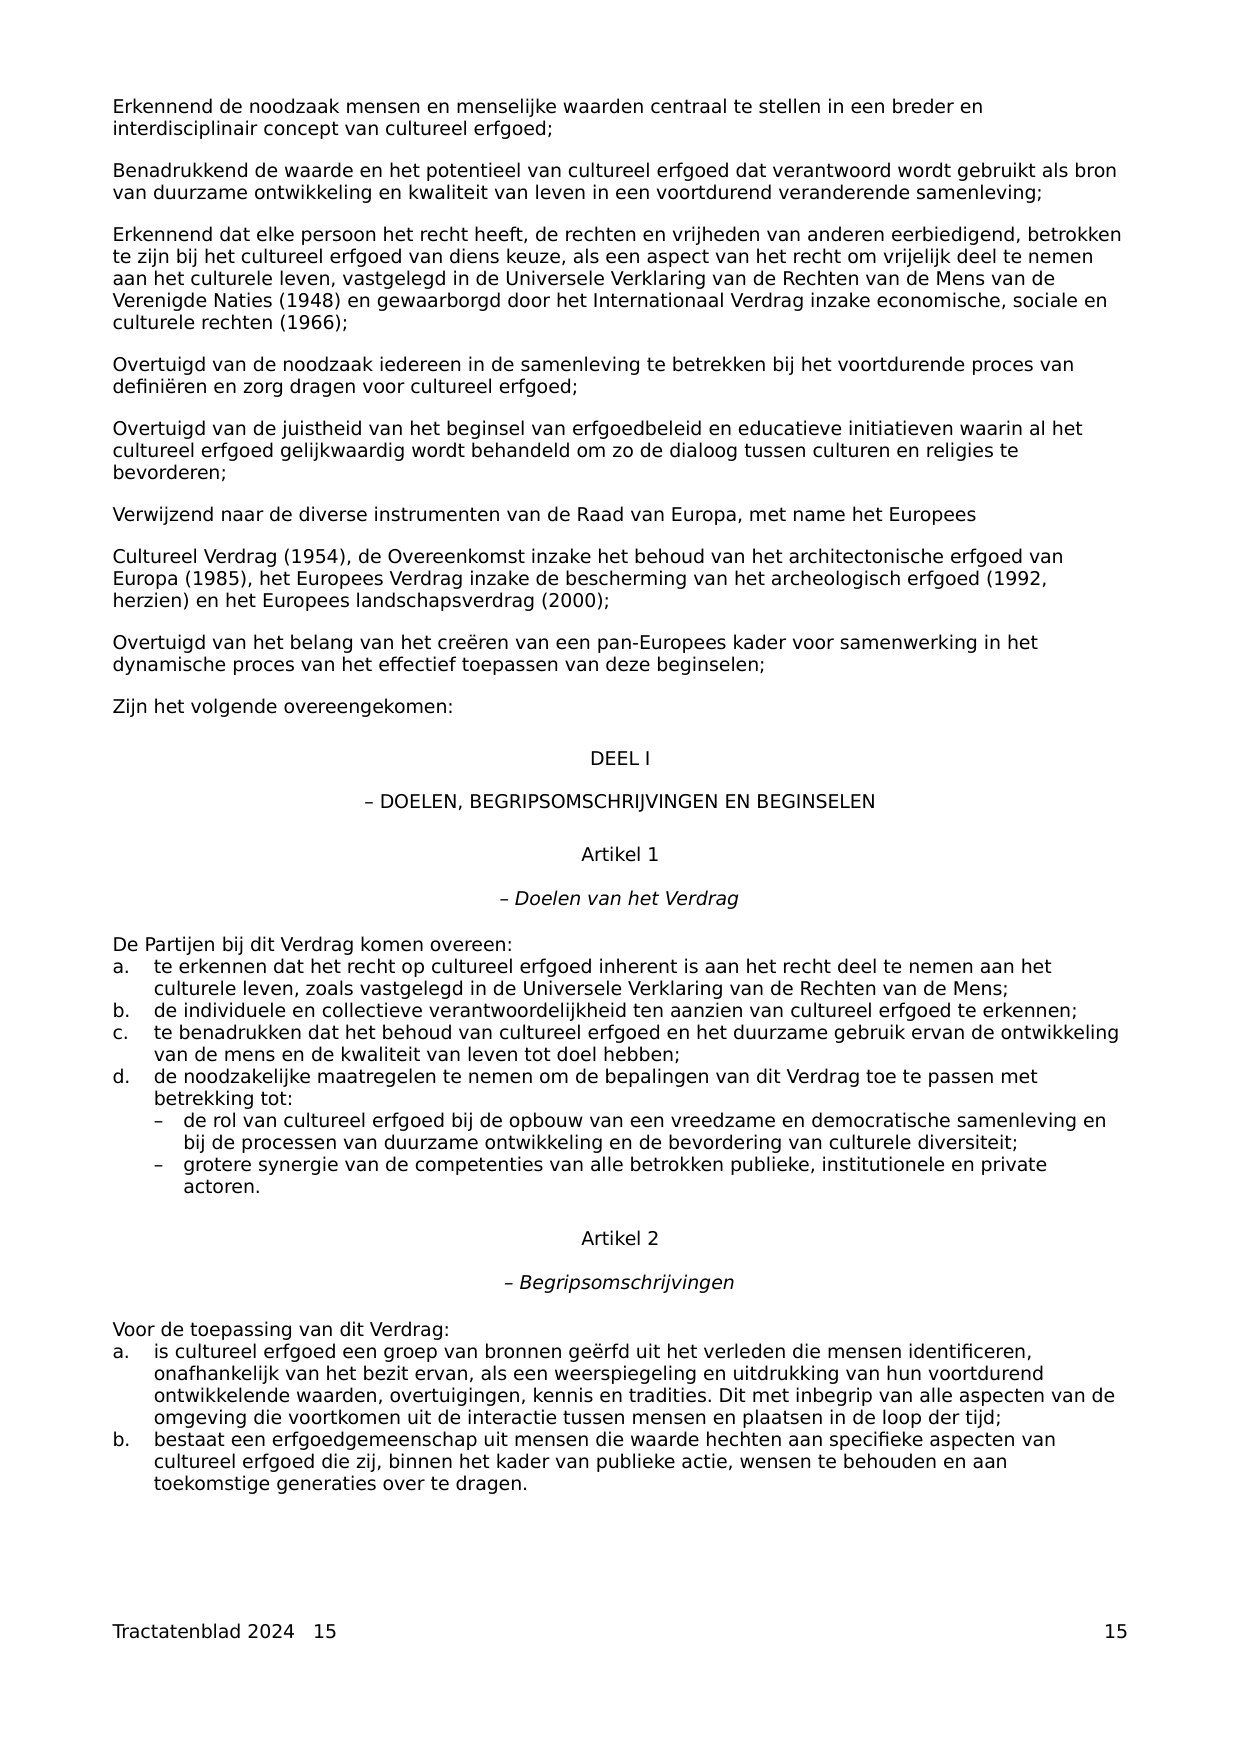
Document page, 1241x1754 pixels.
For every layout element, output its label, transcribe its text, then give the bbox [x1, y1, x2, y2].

text Cultureel Verdrag (1954), de Overeenkomst inzake het behoud van het architectonische erfgoed van Europa (1985), het Europees Verdrag inzake de bescherming van het archeologisch erfgoed (1992, herzien) en het Europees landschapsverdrag (2000); [112, 546, 1128, 612]
text Overtuigd van de noodzaak iedereen in de samenleving te betrekken bij het voortdurende proces van definiëren en zorg dragen voor cultureel erfgoed; [112, 354, 1128, 398]
text – grotere synergie van de competenties van alle betrokken publieke, institutionele en private actoren. [153, 1154, 1128, 1198]
text b. de individuele en collectieve verantwoordelijkheid ten aanzien van cultureel erfgoed te erkennen; [112, 1000, 1128, 1022]
text Benadrukkend de waarde en het potentieel van cultureel erfgoed dat verantwoord wordt gebruikt als bron van duurzame ontwikkeling en kwaliteit van leven in een voortdurend veranderende samenleving; [112, 160, 1128, 204]
text Overtuigd van de juistheid van het beginsel van erfgoedbeleid en educatieve initiatieven waarin al het cultureel erfgoed gelijkwaardig wordt behandeld om zo de dialoog tussen culturen en religies te bevorderen; [112, 418, 1128, 484]
text c. te benadrukken dat het behoud van cultureel erfgoed en het duurzame gebruik ervan de ontwikkeling van de mens en de kwaliteit van leven tot doel hebben; [112, 1022, 1128, 1066]
text – de rol van cultureel erfgoed bij de opbouw van een vreedzame en democratische samenleving en bij de processen van duurzame ontwikkeling en de bevordering van culturele diversiteit; [153, 1110, 1128, 1154]
text b. bestaat een erfgoedgemeenschap uit mensen die waarde hechten aan specifieke aspecten van cultureel erfgoed die zij, binnen het kader van publieke actie, wensen te behouden en aan toekomstige generaties over te dragen. [112, 1429, 1128, 1495]
text d. de noodzakelijke maatregelen te nemen om de bepalingen van dit Verdrag toe te passen met betrekking tot: [112, 1066, 1128, 1110]
text Erkennend dat elke persoon het recht heeft, de rechten en vrijheden van anderen eerbiedigend, betrokken te zijn bij het cultureel erfgoed van diens keuze, als een aspect van het recht om vrijelijk deel te nemen aan het culturele leven, vastgelegd in de Universele Verklaring van de Rechten van de Mens van de Verenigde Naties (1948) en gewaarborgd door het Internationaal Verdrag inzake economische, sociale en culturele rechten (1966); [112, 224, 1128, 334]
text Overtuigd van het belang van het creëren van een pan-Europees kader voor samenwerking in het dynamische proces van het effectief toepassen van deze beginselen; [112, 632, 1128, 676]
text Erkennend de noodzaak mensen en menselijke waarden centraal te stellen in een breder en interdisciplinair concept van cultureel erfgoed; [112, 96, 1128, 140]
text Verwijzend naar de diverse instrumenten van de Raad van Europa, met name het Europees [112, 504, 1128, 526]
text De Partijen bij dit Verdrag komen overeen: [112, 934, 1128, 956]
text a. te erkennen dat het recht op cultureel erfgoed inherent is aan het recht deel te nemen aan het culturele leven, zoals vastgelegd in de Universele Verklaring van de Rechten van de Mens; [112, 956, 1128, 1000]
subtitle Artikel 1 – Doelen van het Verdrag [112, 843, 1128, 909]
text a. is cultureel erfgoed een groep van bronnen geërfd uit het verleden die mensen identificeren, onafhankelijk van het bezit ervan, als een weerspiegeling en uitdrukking van hun voortdurend ontwikkelende waarden, overtuigingen, kennis en tradities. Dit met inbegrip van alle aspecten van de omgeving die voortkomen uit de interactie tussen mensen en plaatsen in de loop der tijd; [112, 1341, 1128, 1429]
text Zijn het volgende overeengekomen: [112, 696, 1128, 717]
subtitle DEEL I – DOELEN, BEGRIPSOMSCHRIJVINGEN EN BEGINSELEN [112, 747, 1128, 813]
text Voor de toepassing van dit Verdrag: [112, 1319, 1128, 1341]
subtitle Artikel 2 – Begripsomschrijvingen [112, 1228, 1128, 1294]
